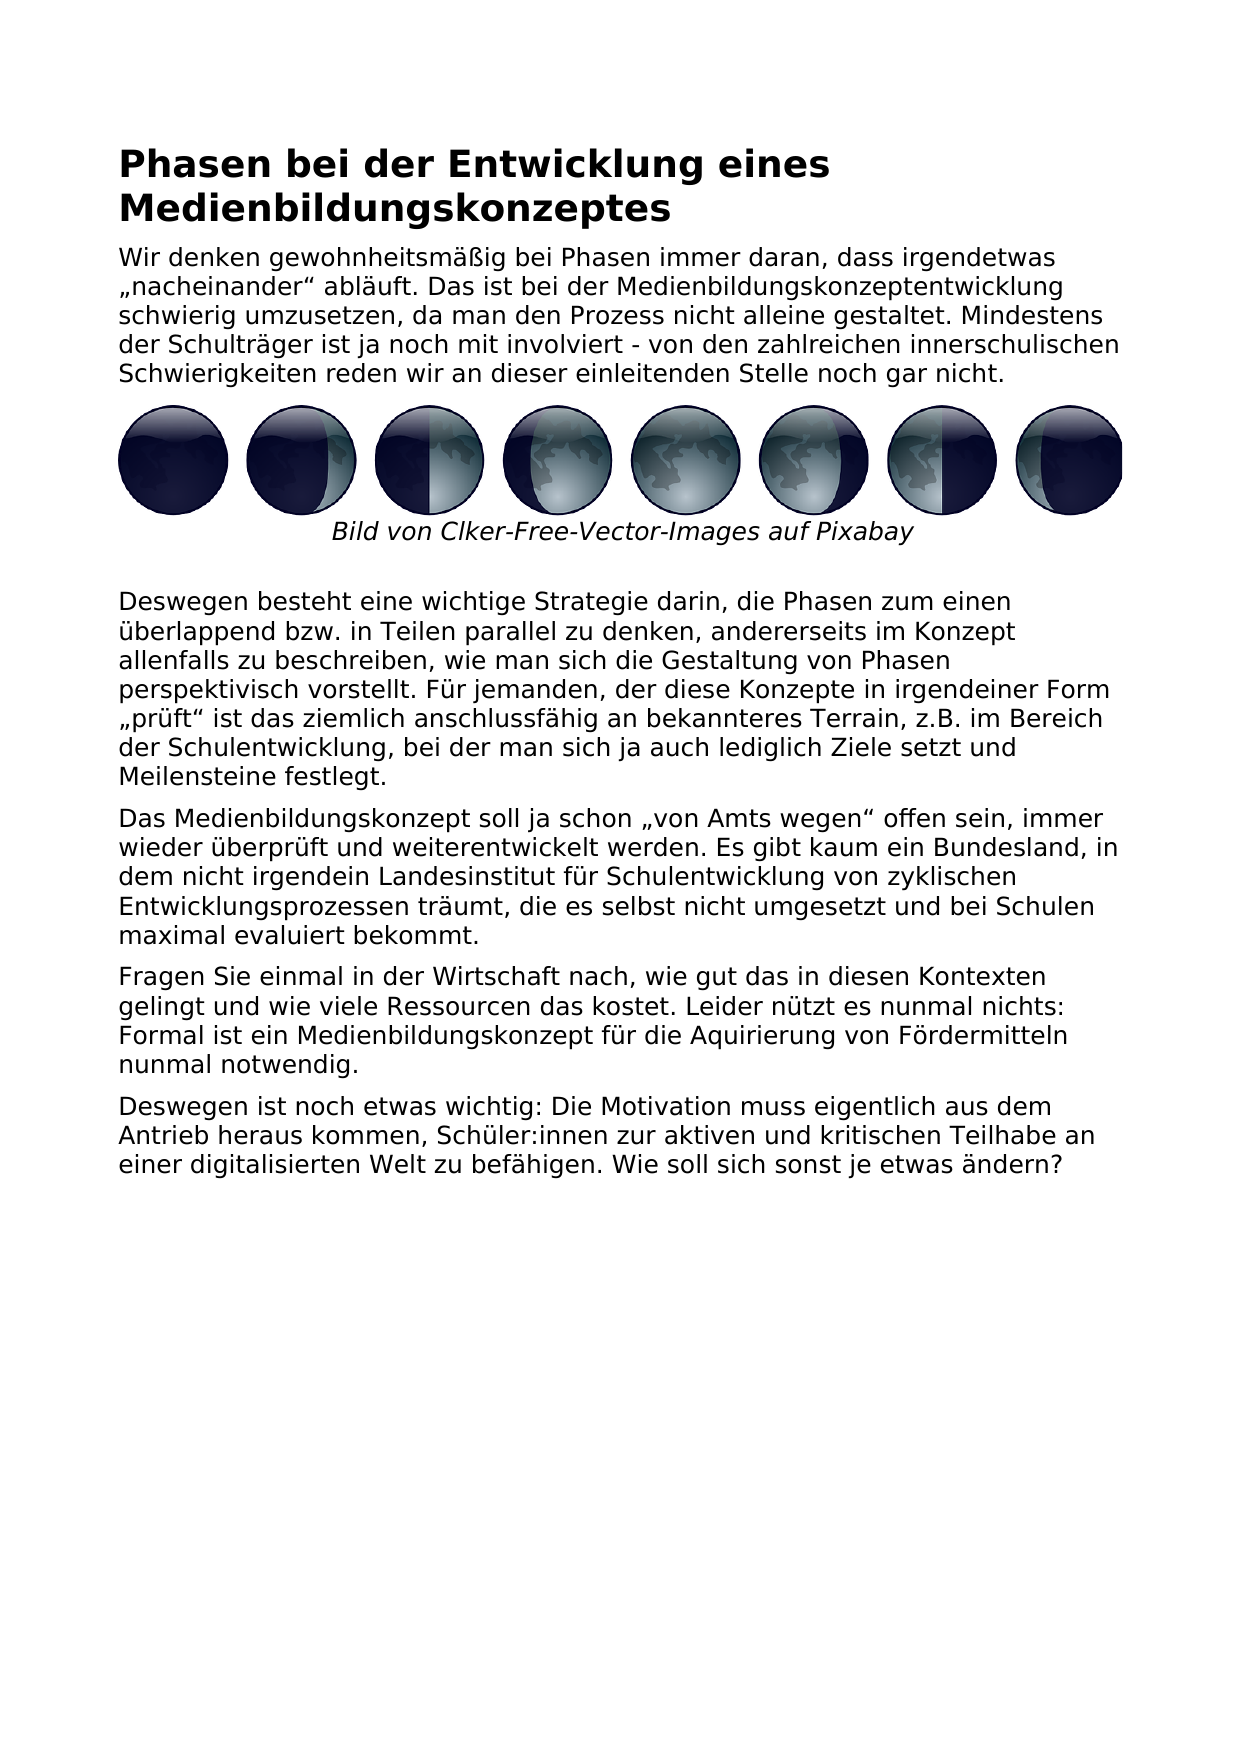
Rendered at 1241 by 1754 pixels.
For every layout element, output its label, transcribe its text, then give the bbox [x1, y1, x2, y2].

text Das Medienbildungskonzept soll ja schon „von Amts wegen“ offen sein, immer wieder überprüft und weiterentwickelt werden. Es gibt kaum ein Bundesland, in dem nicht irgendein Landesinstitut für Schulentwicklung von zyklischen Entwicklungsprozessen träumt, die es selbst nicht umgesetzt und bei Schulen maximal evaluiert bekommt. [118, 804, 1122, 950]
text Wir denken gewohnheitsmäßig bei Phasen immer daran, dass irgendetwas „nacheinander“ abläuft. Das ist bei der Medienbildungskonzeptentwicklung schwierig umzusetzen, da man den Prozess nicht alleine gestaltet. Mindestens der Schulträger ist ja noch mit involviert - von den zahlreichen innerschulischen Schwierigkeiten reden wir an dieser einleitenden Stelle noch gar nicht. [118, 243, 1122, 389]
subtitle Phasen bei der Entwicklung eines Medienbildungskonzeptes [118, 143, 1122, 230]
text Deswegen ist noch etwas wichtig: Die Motivation muss eigentlich aus dem Antrieb heraus kommen, Schüler:innen zur aktiven und kritischen Teilhabe an einer digitalisierten Welt zu befähigen. Wie soll sich sonst je etwas ändern? [118, 1092, 1122, 1179]
picture [118, 401, 1123, 517]
text Fragen Sie einmal in der Wirtschaft nach, wie gut das in diesen Kontexten gelingt und wie viele Ressourcen das kostet. Leider nützt es nunmal nichts: Formal ist ein Medienbildungskonzept für die Aquirierung von Fördermitteln nunmal notwendig. [118, 962, 1122, 1079]
text Deswegen besteht eine wichtige Strategie darin, die Phasen zum einen überlappend bzw. in Teilen parallel zu denken, andererseits im Konzept allenfalls zu beschreiben, wie man sich die Gestaltung von Phasen perspektivisch vorstellt. Für jemanden, der diese Konzepte in irgendeiner Form „prüft“ ist das ziemlich anschlussfähig an bekannteres Terrain, z.B. im Bereich der Schulentwicklung, bei der man sich ja auch lediglich Ziele setzt und Meilensteine festlegt. [118, 587, 1122, 792]
text Bild von Clker-Free-Vector-Images auf Pixabay [118, 517, 1122, 546]
